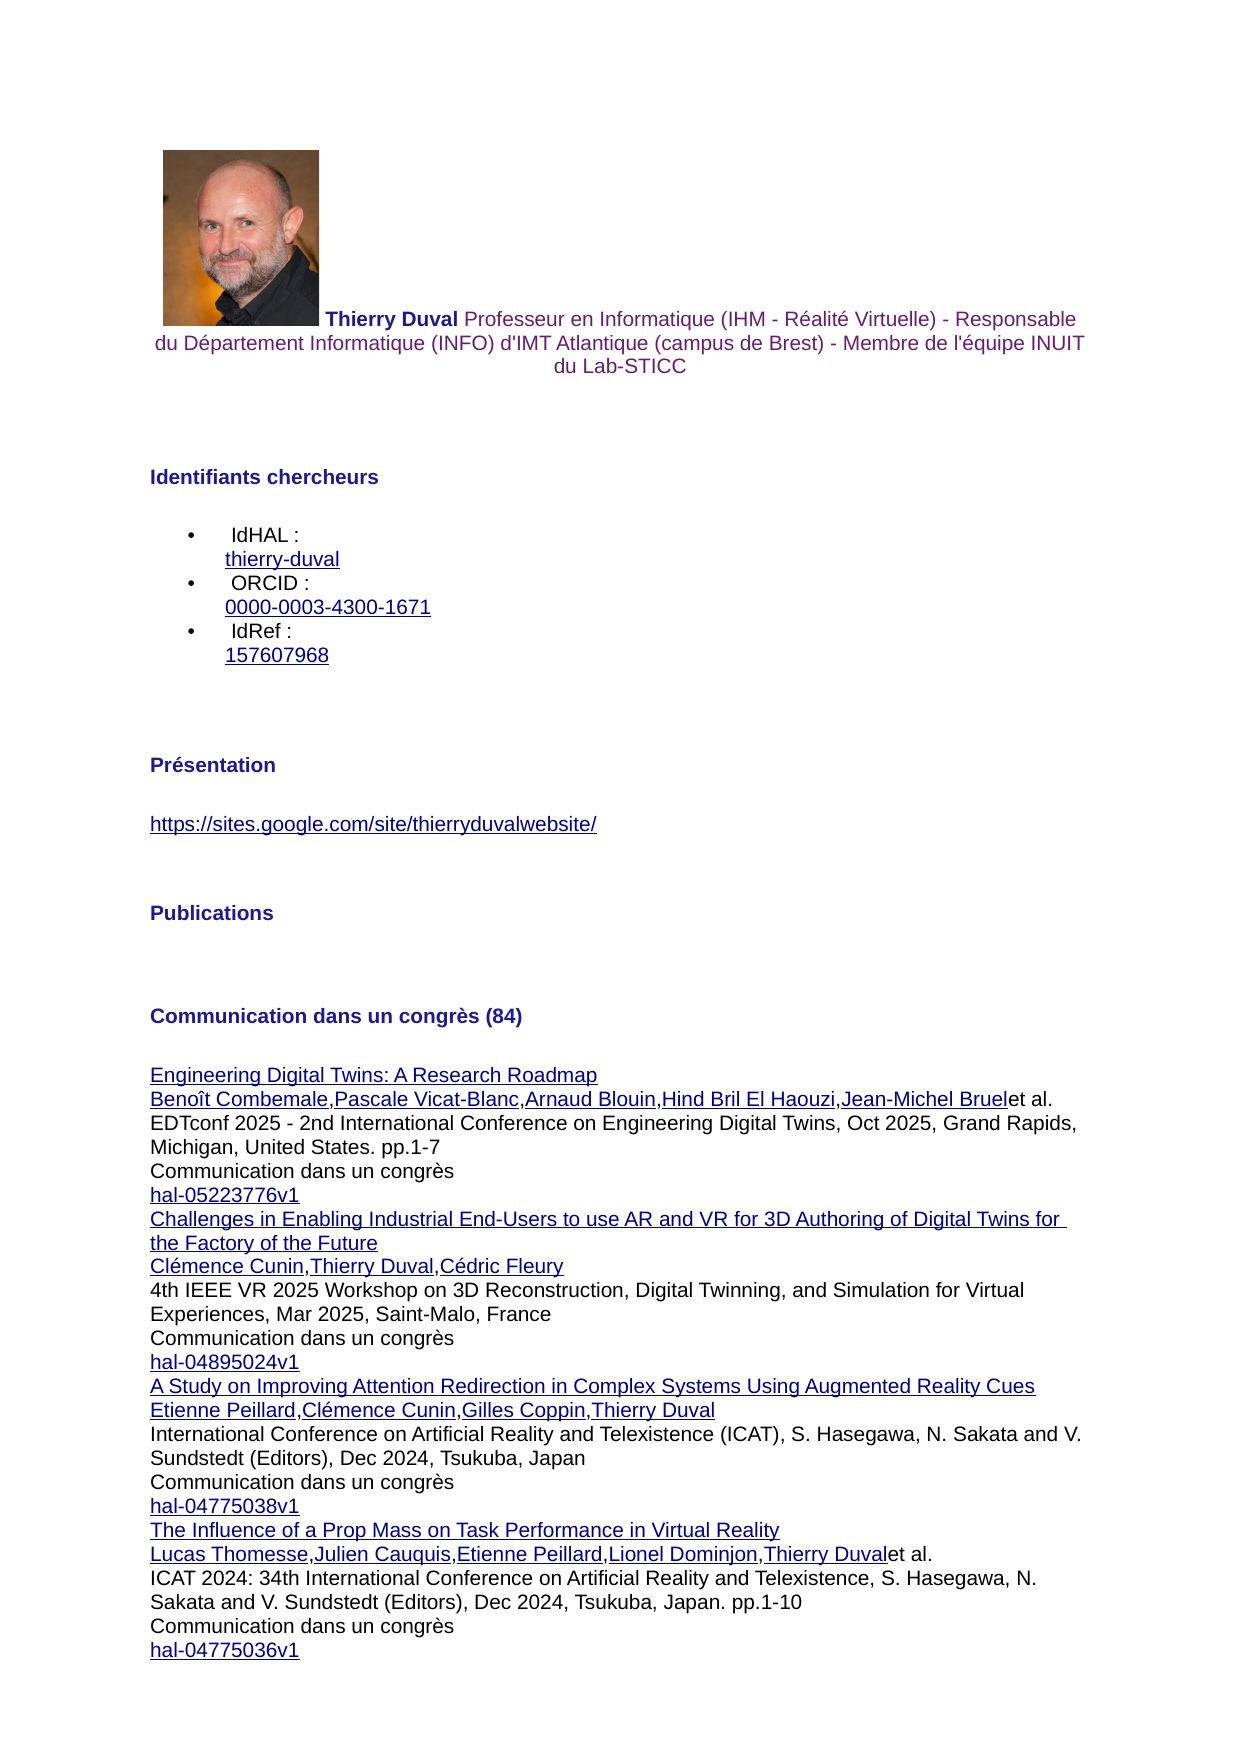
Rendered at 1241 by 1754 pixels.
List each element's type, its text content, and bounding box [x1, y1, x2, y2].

subtitle Identifiants chercheurs [150, 465, 1090, 489]
table_header Engineering Digital Twins: A Research Roadmap Benoît Combemale,Pascale Vicat-Blanc,Arnaud Blouin,Hind Bril El Haouzi,Jean-Michel Bruelet al. EDTconf 2025 - 2nd International Conference on Engineering Digital Twins, Oct 2025, Grand Rapids, Michigan, United States. pp.1-7 Communication dans un congrès hal-05223776v1 [150, 1063, 1090, 1206]
table_cell Challenges in Enabling Industrial End-Users to use AR and VR for 3D Authoring of Digital Twins for the Factory of the Future Clémence Cunin,Thierry Duval,Cédric Fleury 4th IEEE VR 2025 Workshop on 3D Reconstruction, Digital Twinning, and Simulation for Virtual Experiences, Mar 2025, Saint-Malo, France Communication dans un congrès hal-04895024v1 [150, 1206, 1090, 1374]
list IdRef : [187, 619, 1090, 643]
subtitle Publications [150, 901, 1090, 925]
subtitle Thierry Duval Professeur en Informatique (IHM - Réalité Virtuelle) - Responsable du Département Informatique (INFO) d'IMT Atlantique (campus de Brest) - Membre de l'équipe INUIT du Lab-STICC [150, 150, 1090, 378]
picture [163, 150, 320, 326]
list thierry-duval [187, 547, 1090, 571]
table_cell The Influence of a Prop Mass on Task Performance in Virtual Reality Lucas Thomesse,Julien Cauquis,Etienne Peillard,Lionel Dominjon,Thierry Duvalet al. ICAT 2024: 34th International Conference on Artificial Reality and Telexistence, S. Hasegawa, N. Sakata and V. Sundstedt (Editors), Dec 2024, Tsukuba, Japan. pp.1-10 Communication dans un congrès hal-04775036v1 [150, 1518, 1090, 1662]
list 0000-0003-4300-1671 [187, 595, 1090, 619]
subtitle Présentation [150, 753, 1090, 777]
list 157607968 [187, 643, 1090, 667]
subtitle Communication dans un congrès (84) [150, 1004, 1090, 1028]
table_cell A Study on Improving Attention Redirection in Complex Systems Using Augmented Reality Cues Etienne Peillard,Clémence Cunin,Gilles Coppin,Thierry Duval International Conference on Artificial Reality and Telexistence (ICAT), S. Hasegawa, N. Sakata and V. Sundstedt (Editors), Dec 2024, Tsukuba, Japan Communication dans un congrès hal-04775038v1 [150, 1374, 1090, 1518]
text https://sites.google.com/site/thierryduvalwebsite/ [150, 812, 1090, 836]
list IdHAL : [187, 523, 1090, 547]
list ORCID : [187, 571, 1090, 595]
